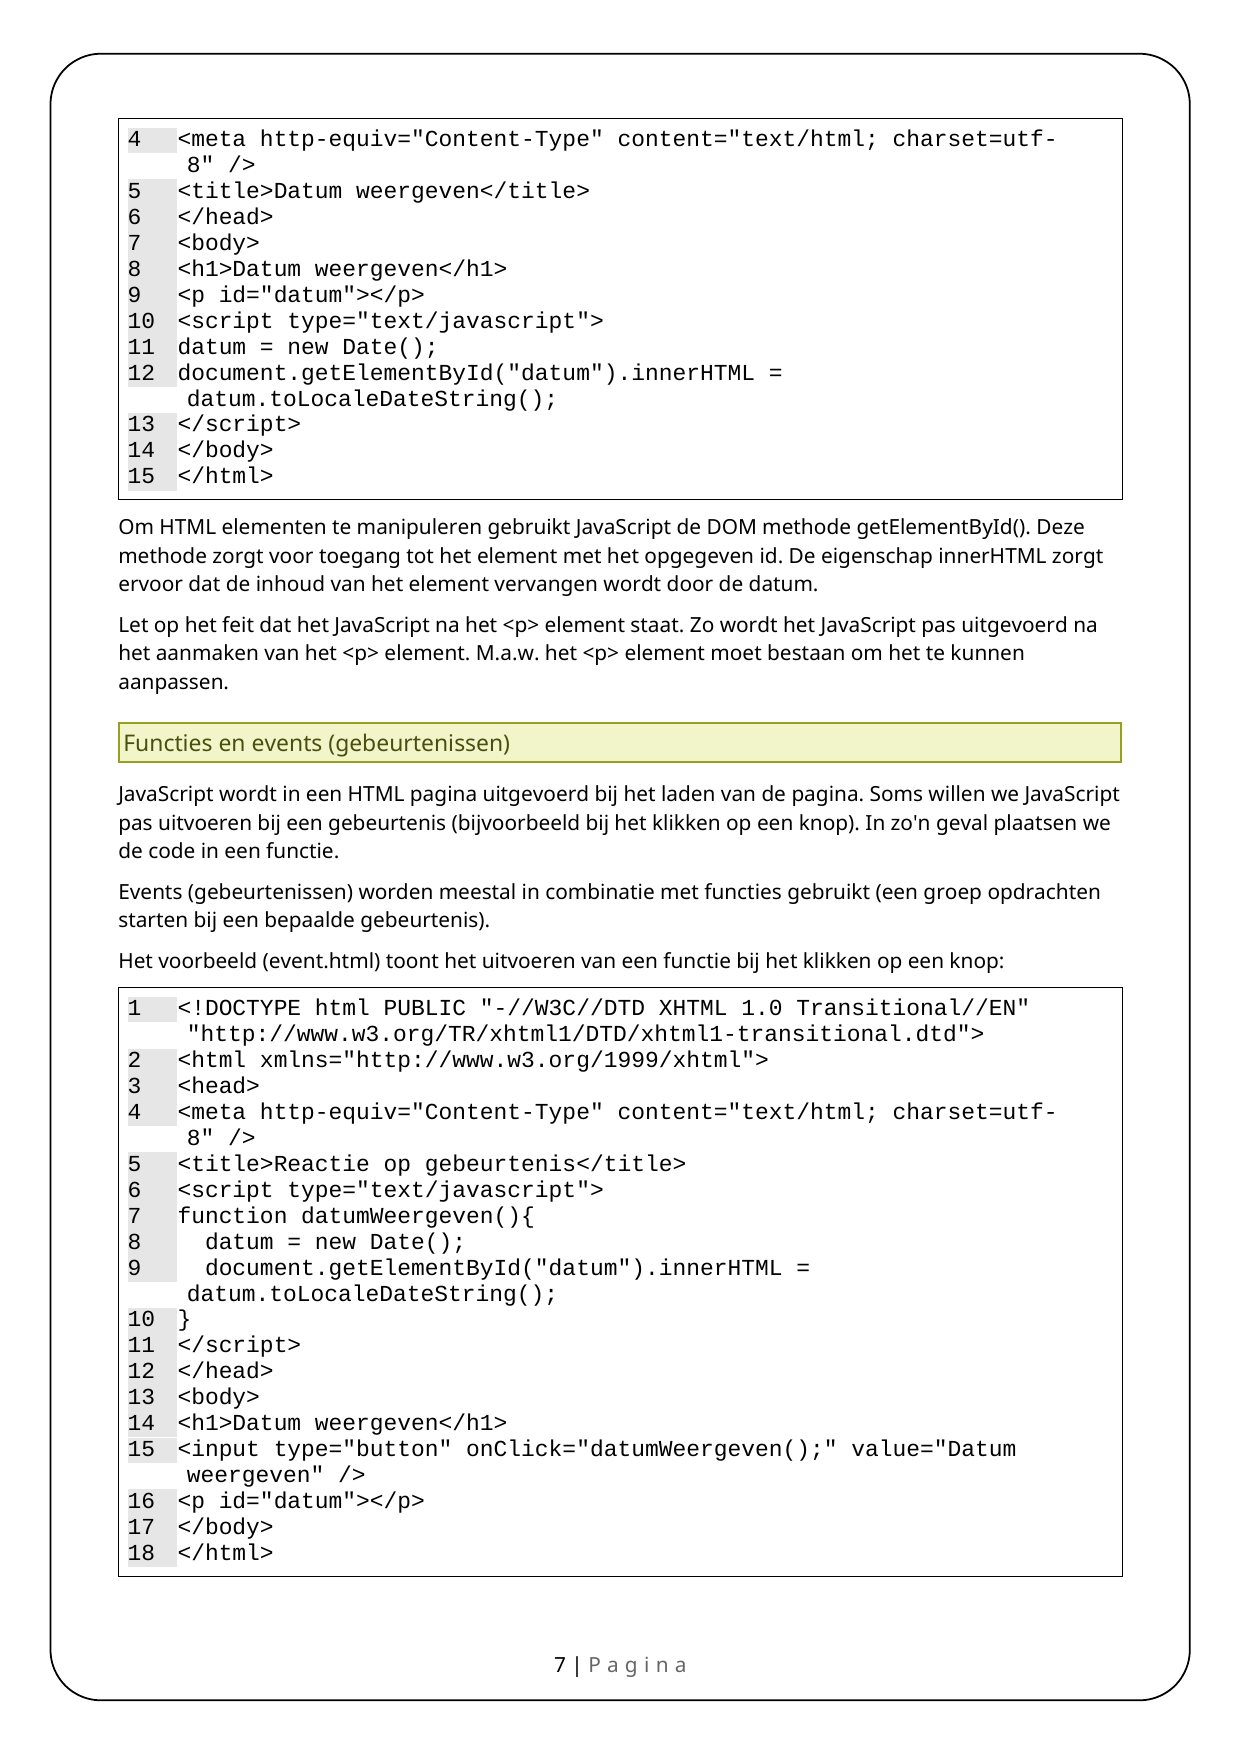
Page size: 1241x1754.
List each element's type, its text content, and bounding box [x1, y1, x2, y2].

text Om HTML elementen te manipuleren gebruikt JavaScript de DOM methode getElementById(). Deze methode zorgt voor toegang tot het element met het opgegeven id. De eigenschap innerHTML zorgt ervoor dat de inhoud van het element vervangen wordt door de datum. [118, 512, 1122, 598]
list <!DOCTYPE html PUBLIC "-//W3C//DTD XHTML 1.0 Transitional//EN" "http://www.w3.org/TR/xhtml1/DTD/xhtml1-transitional.dtd"> [119, 988, 1122, 1039]
list <title>Reactie op gebeurtenis</title> [119, 1143, 1122, 1169]
list </html> [119, 455, 1122, 499]
list <script type="text/javascript"> [177, 1169, 1122, 1195]
list </body> [177, 1506, 1122, 1532]
list <meta http-equiv="Content-Type" content="text/html; charset=utf-8" /> [119, 119, 1122, 170]
list [119, 1350, 128, 1376]
list <body> [177, 1376, 1122, 1402]
list <script type="text/javascript"> [177, 300, 1122, 326]
list <h1>Datum weergeven</h1> [177, 1402, 1122, 1428]
text Het voorbeeld (event.html) toont het uitvoeren van een functie bij het klikken op een knop: [118, 946, 1122, 975]
list </script> [119, 403, 1122, 429]
subtitle Functies en events (gebeurtenissen) [120, 724, 1120, 761]
list <h1>Datum weergeven</h1> [177, 248, 1122, 274]
text JavaScript wordt in een HTML pagina uitgevoerd bij het laden van de pagina. Soms willen we JavaScript pas uitvoeren bij een gebeurtenis (bijvoorbeeld bij het klikken op een knop). In zo'n geval plaatsen we de code in een functie. [118, 779, 1122, 865]
list function datumWeergeven(){ [177, 1195, 1122, 1221]
list </head> [177, 1350, 1122, 1376]
list datum = new Date(); [177, 326, 1122, 352]
list <head> [177, 1065, 1122, 1091]
list [119, 222, 128, 248]
list </body> [177, 429, 1122, 455]
list <p id="datum"></p> [177, 274, 1122, 300]
list [119, 1506, 128, 1532]
list </head> [177, 196, 1122, 222]
list datum = new Date(); [177, 1221, 1122, 1247]
list <html xmlns="http://www.w3.org/1999/xhtml"> [119, 1039, 1122, 1065]
list [119, 196, 128, 222]
text Let op het feit dat het JavaScript na het <p> element staat. Zo wordt het JavaScript pas uitgevoerd na het aanmaken van het <p> element. M.a.w. het <p> element moet bestaan om het te kunnen aanpassen. [118, 610, 1122, 695]
list </script> [177, 1324, 1122, 1350]
list document.getElementById("datum").innerHTML = datum.toLocaleDateString(); [119, 352, 1122, 403]
list </html> [119, 1532, 1122, 1576]
list [119, 1065, 128, 1091]
list <meta http-equiv="Content-Type" content="text/html; charset=utf-8" /> [119, 1091, 1122, 1143]
list <input type="button" onClick="datumWeergeven();" value="Datum weergeven" /> [119, 1428, 1122, 1480]
list [119, 1324, 128, 1350]
list [119, 1376, 128, 1402]
list <p id="datum"></p> [119, 1480, 1122, 1506]
list document.getElementById("datum").innerHTML = datum.toLocaleDateString(); [119, 1247, 1122, 1298]
list <body> [177, 222, 1122, 248]
list <title>Datum weergeven</title> [119, 170, 1122, 196]
text Events (gebeurtenissen) worden meestal in combinatie met functies gebruikt (een groep opdrachten starten bij een bepaalde gebeurtenis). [118, 877, 1122, 934]
list } [119, 1298, 1122, 1324]
list [119, 429, 128, 455]
